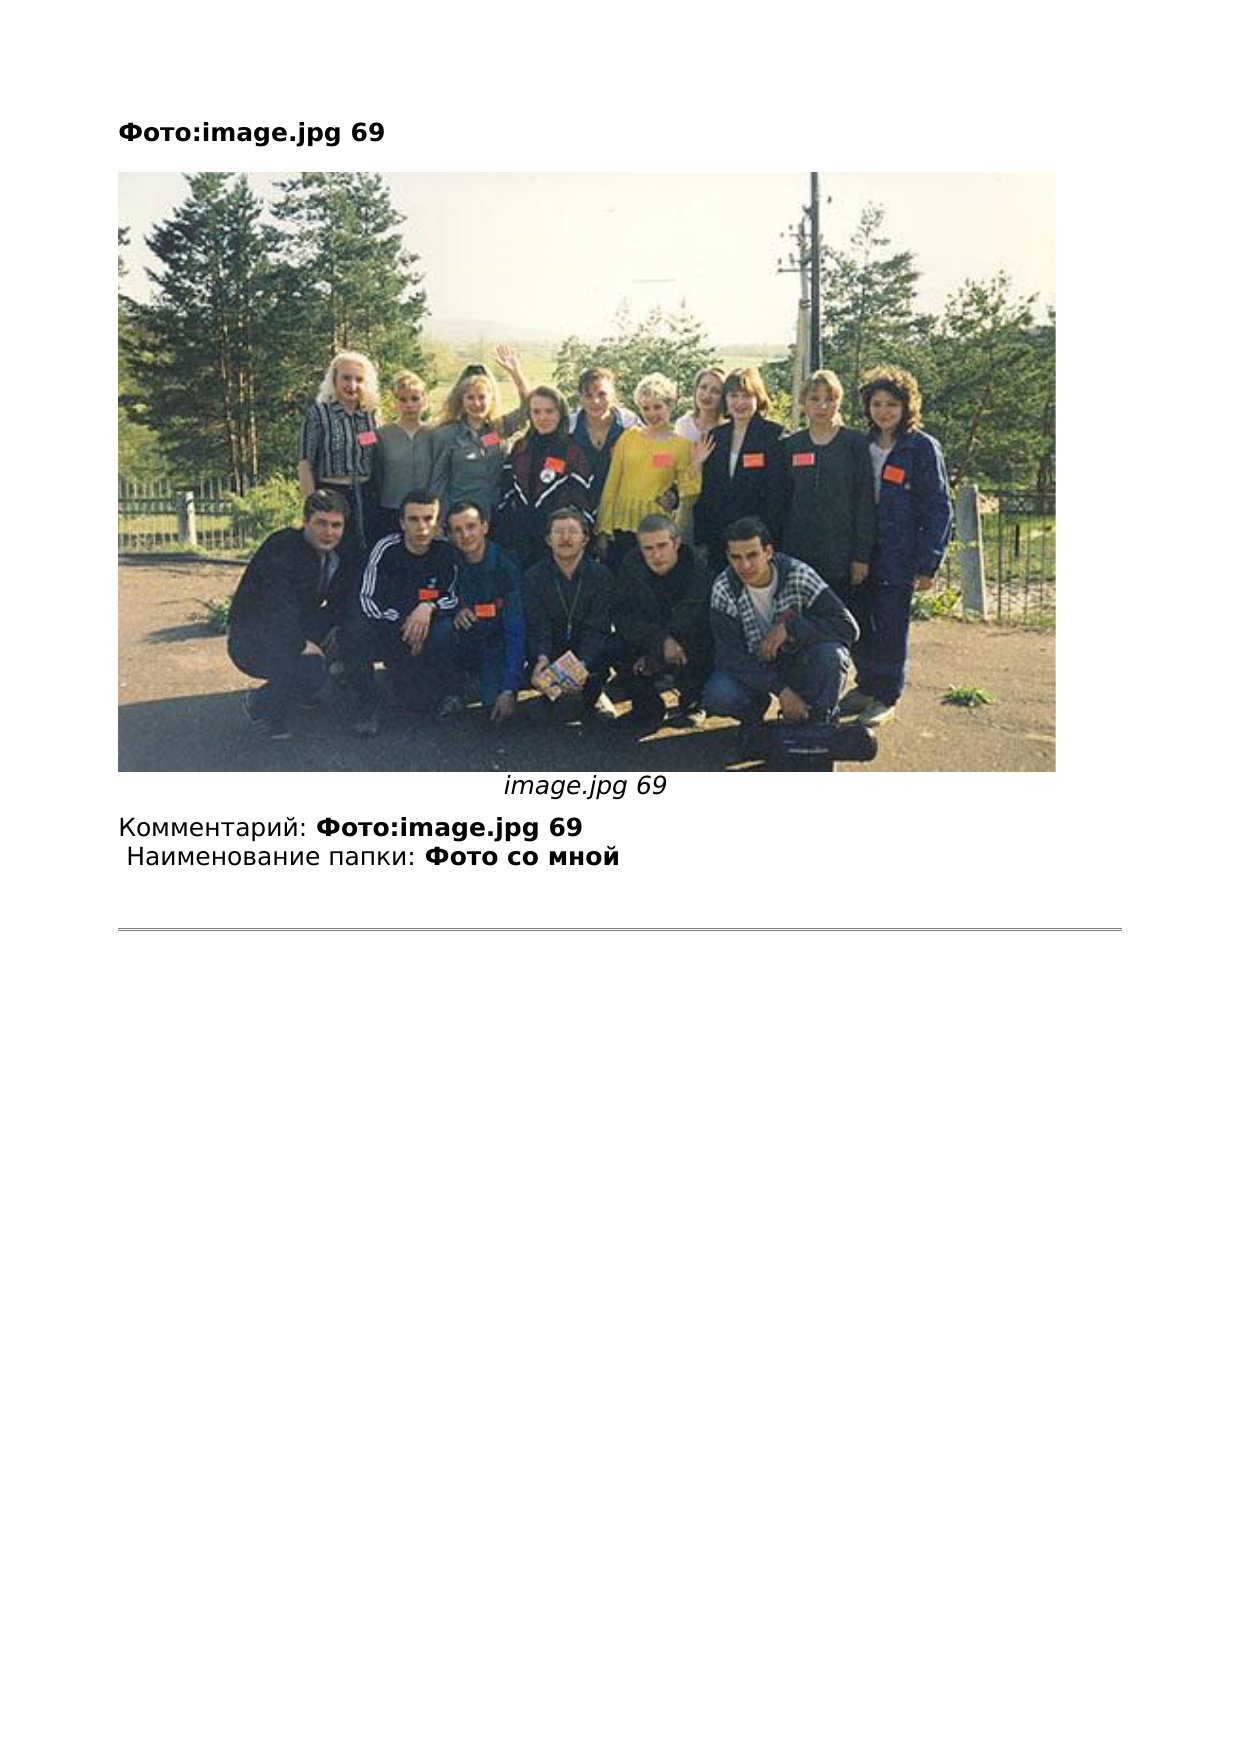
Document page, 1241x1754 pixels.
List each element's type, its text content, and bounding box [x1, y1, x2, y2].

subtitle Фото:image.jpg 69 [118, 118, 1122, 147]
text Комментарий: Фото:image.jpg 69 Наименование папки: Фото со мной [118, 813, 1122, 901]
text image.jpg 69 [118, 772, 1056, 801]
picture [118, 172, 1056, 772]
